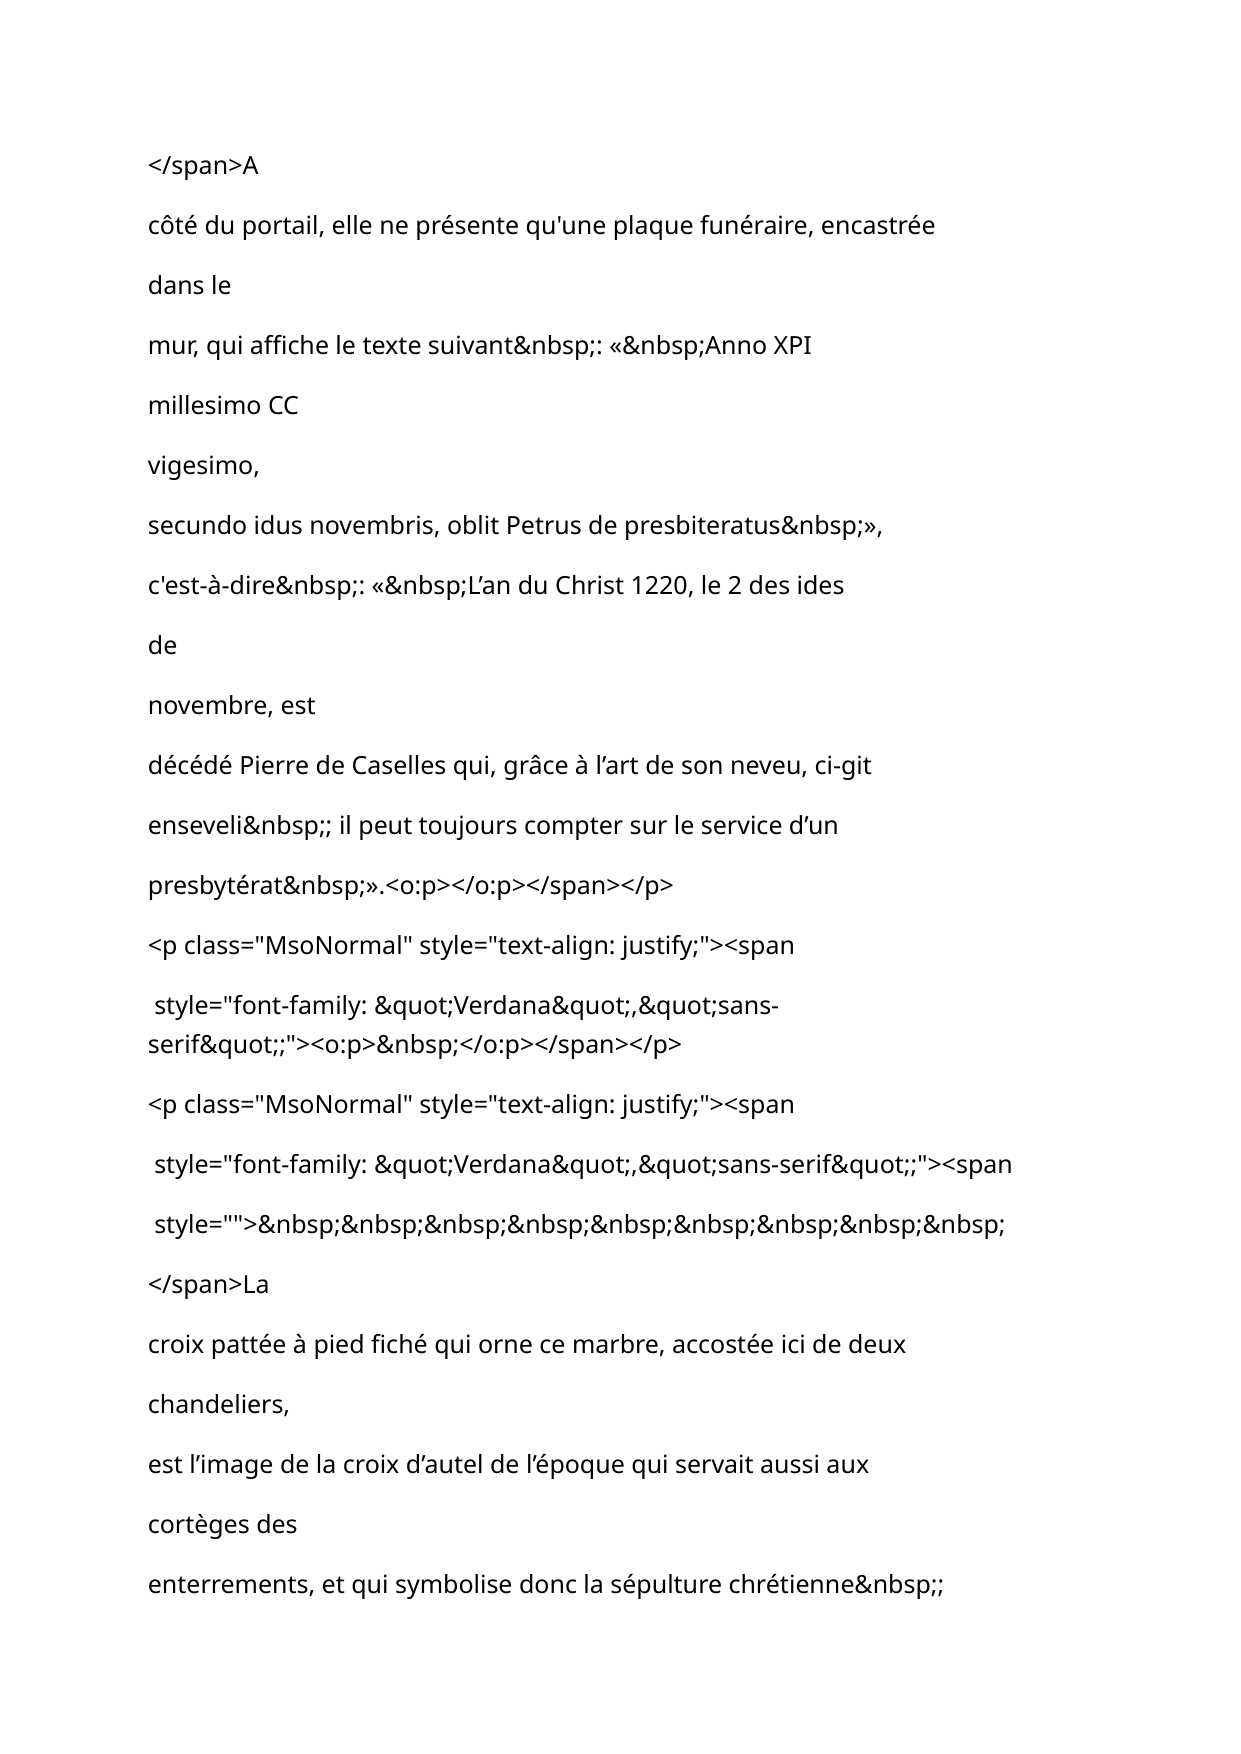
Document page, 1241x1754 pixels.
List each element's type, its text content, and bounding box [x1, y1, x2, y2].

text est l’image de la croix d’autel de l’époque qui servait aussi aux [148, 1447, 1093, 1481]
text <p class="MsoNormal" style="text-align: justify;"><span [148, 1087, 1093, 1121]
text de [148, 628, 1093, 662]
text vigesimo, [148, 448, 1093, 482]
text presbytérat&nbsp;».<o:p></o:p></span></p> [148, 868, 1093, 902]
text cortèges des [148, 1507, 1093, 1541]
text mur, qui affiche le texte suivant&nbsp;: «&nbsp;Anno XPI [148, 328, 1093, 362]
text secundo idus novembris, oblit Petrus de presbiteratus&nbsp;», [148, 508, 1093, 542]
text dans le [148, 268, 1093, 302]
text novembre, est [148, 688, 1093, 722]
text style="font-family: &quot;Verdana&quot;,&quot;sans-serif&quot;;"><span [148, 1147, 1093, 1181]
text <p class="MsoNormal" style="text-align: justify;"><span [148, 928, 1093, 962]
text </span>A [148, 148, 1093, 182]
text millesimo CC [148, 388, 1093, 422]
text enterrements, et qui symbolise donc la sépulture chrétienne&nbsp;; [148, 1567, 1093, 1601]
text croix pattée à pied fiché qui orne ce marbre, accostée ici de deux [148, 1327, 1093, 1361]
text style="font-family: &quot;Verdana&quot;,&quot;sans-serif&quot;;"><o:p>&nbsp;</o:p></span></p> [148, 988, 1093, 1061]
text </span>La [148, 1267, 1093, 1301]
text décédé Pierre de Caselles qui, grâce à l’art de son neveu, ci-git [148, 748, 1093, 782]
text c'est-à-dire&nbsp;: «&nbsp;L’an du Christ 1220, le 2 des ides [148, 568, 1093, 602]
text côté du portail, elle ne présente qu'une plaque funéraire, encastrée [148, 208, 1093, 242]
text chandeliers, [148, 1387, 1093, 1421]
text enseveli&nbsp;; il peut toujours compter sur le service d’un [148, 808, 1093, 842]
text style="">&nbsp;&nbsp;&nbsp;&nbsp;&nbsp;&nbsp;&nbsp;&nbsp;&nbsp; [148, 1207, 1093, 1241]
